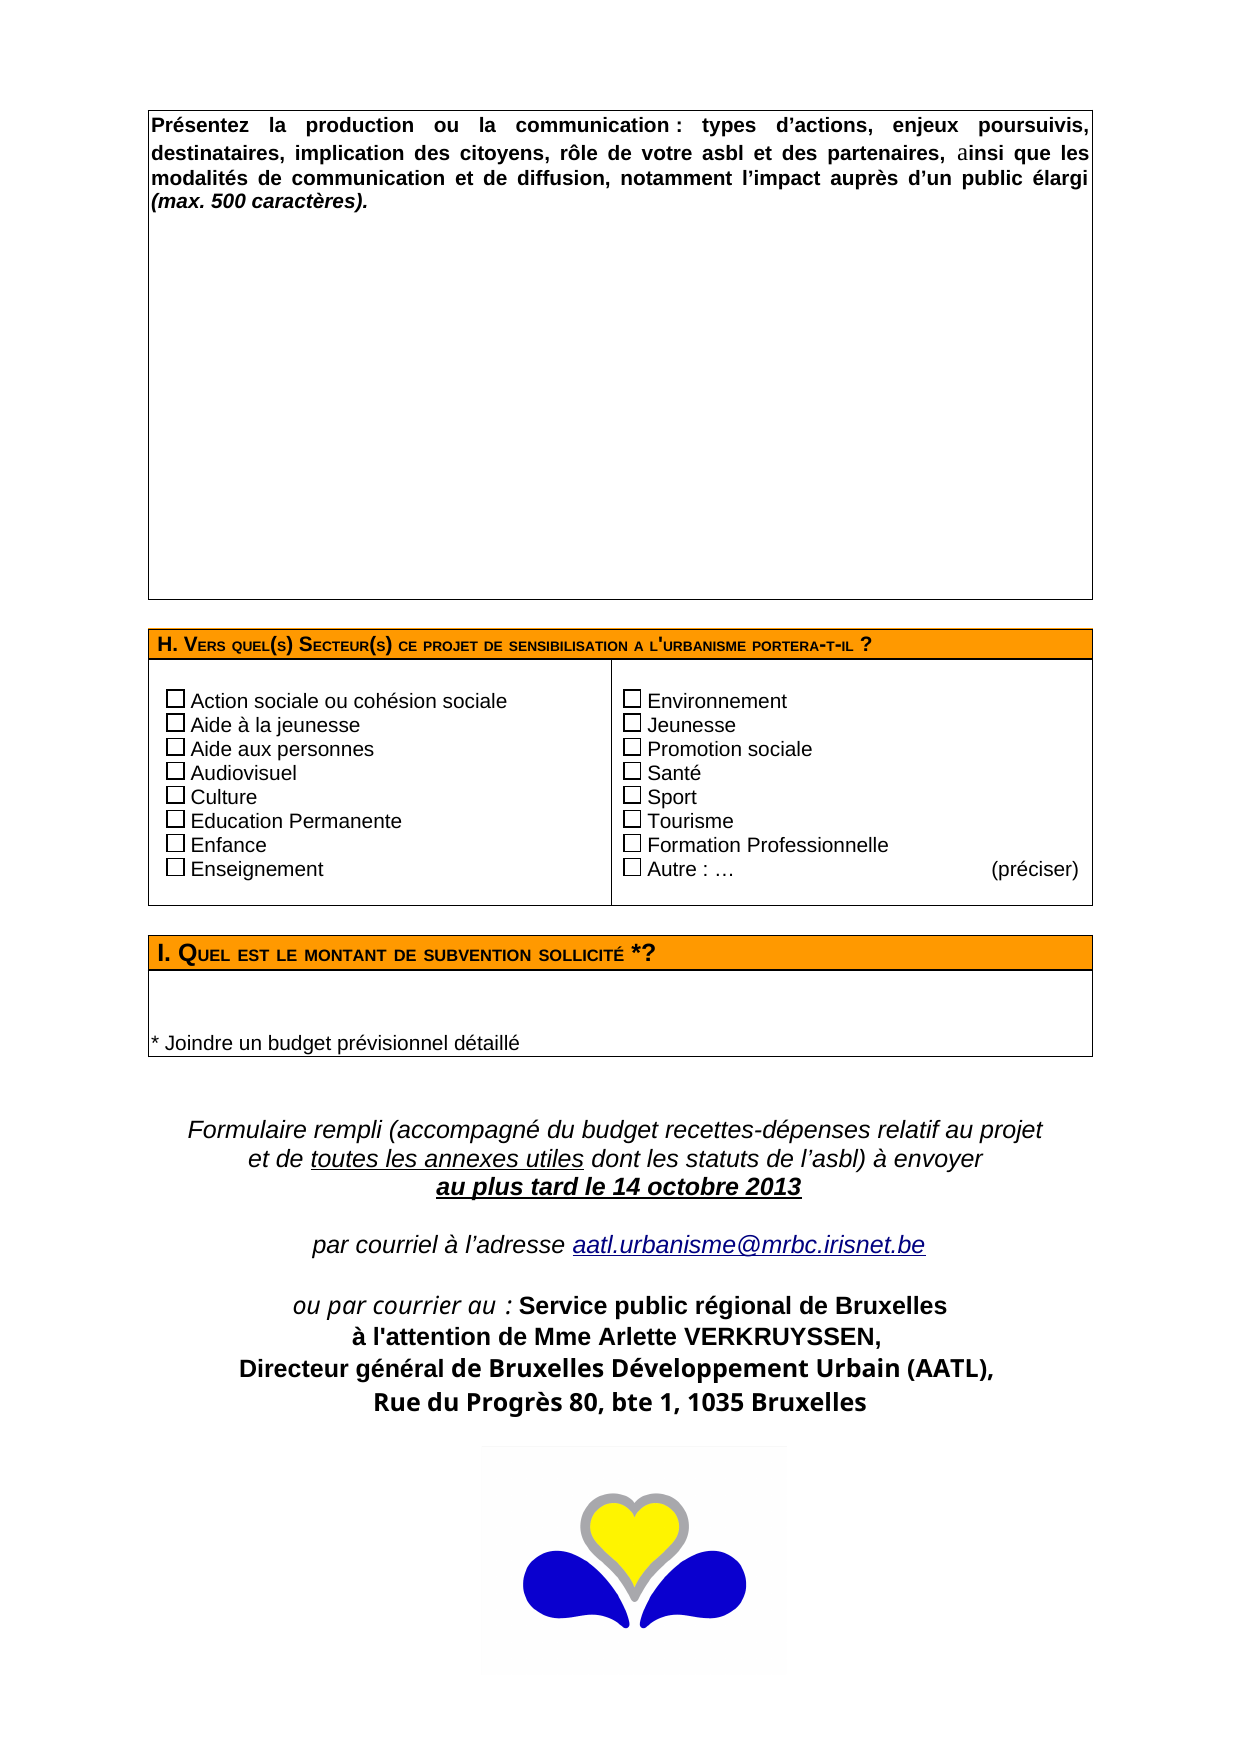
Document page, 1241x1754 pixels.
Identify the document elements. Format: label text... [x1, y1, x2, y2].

text H. Vers quel(s) Secteur(s) ce projet de sensibilisation a l'urbanisme portera-t-il ? [149, 630, 1092, 658]
text Directeur général de Bruxelles Développement Urbain (AATL), [148, 1350, 1093, 1384]
table_header Action sociale ou cohésion sociale Aide à la jeunesse Aide aux personnes Audiovisuel Culture Education Permanente Enfance Enseignement [149, 660, 611, 905]
text Rue du Progrès 80, bte 1, 1035 Bruxelles [148, 1384, 1093, 1418]
text à l'attention de Mme Arlette VERKRUYSSEN, [148, 1321, 1093, 1350]
text et de toutes les annexes utiles dont les statuts de l’asbl) à envoyer [148, 1144, 1093, 1172]
text ou par courrier au : Service public régional de Bruxelles [148, 1287, 1093, 1321]
text * Joindre un budget prévisionnel détaillé [149, 1027, 1092, 1056]
text par courriel à l’adresse aatl.urbanisme@mrbc.irisnet.be [148, 1230, 1093, 1259]
text Formulaire rempli (accompagné du budget recettes-dépenses relatif au projet [148, 1115, 1093, 1144]
table_header Environnement Jeunesse Promotion sociale Santé Sport Tourisme Formation Professionnelle Autre : … (préciser) [612, 660, 1092, 905]
text Présentez la production ou la communication : types d’actions, enjeux poursuivis, destinataires, implication des citoyens, rôle de votre asbl et des partenaires, ainsi que les modalités de communication et de diffusion, notamment l’impact auprès d’un public élargi (max. 500 caractères). [149, 111, 1092, 213]
text au plus tard le 14 octobre 2013 [148, 1172, 1093, 1201]
text I. Quel est le montant de subvention sollicité *? [149, 936, 1092, 969]
